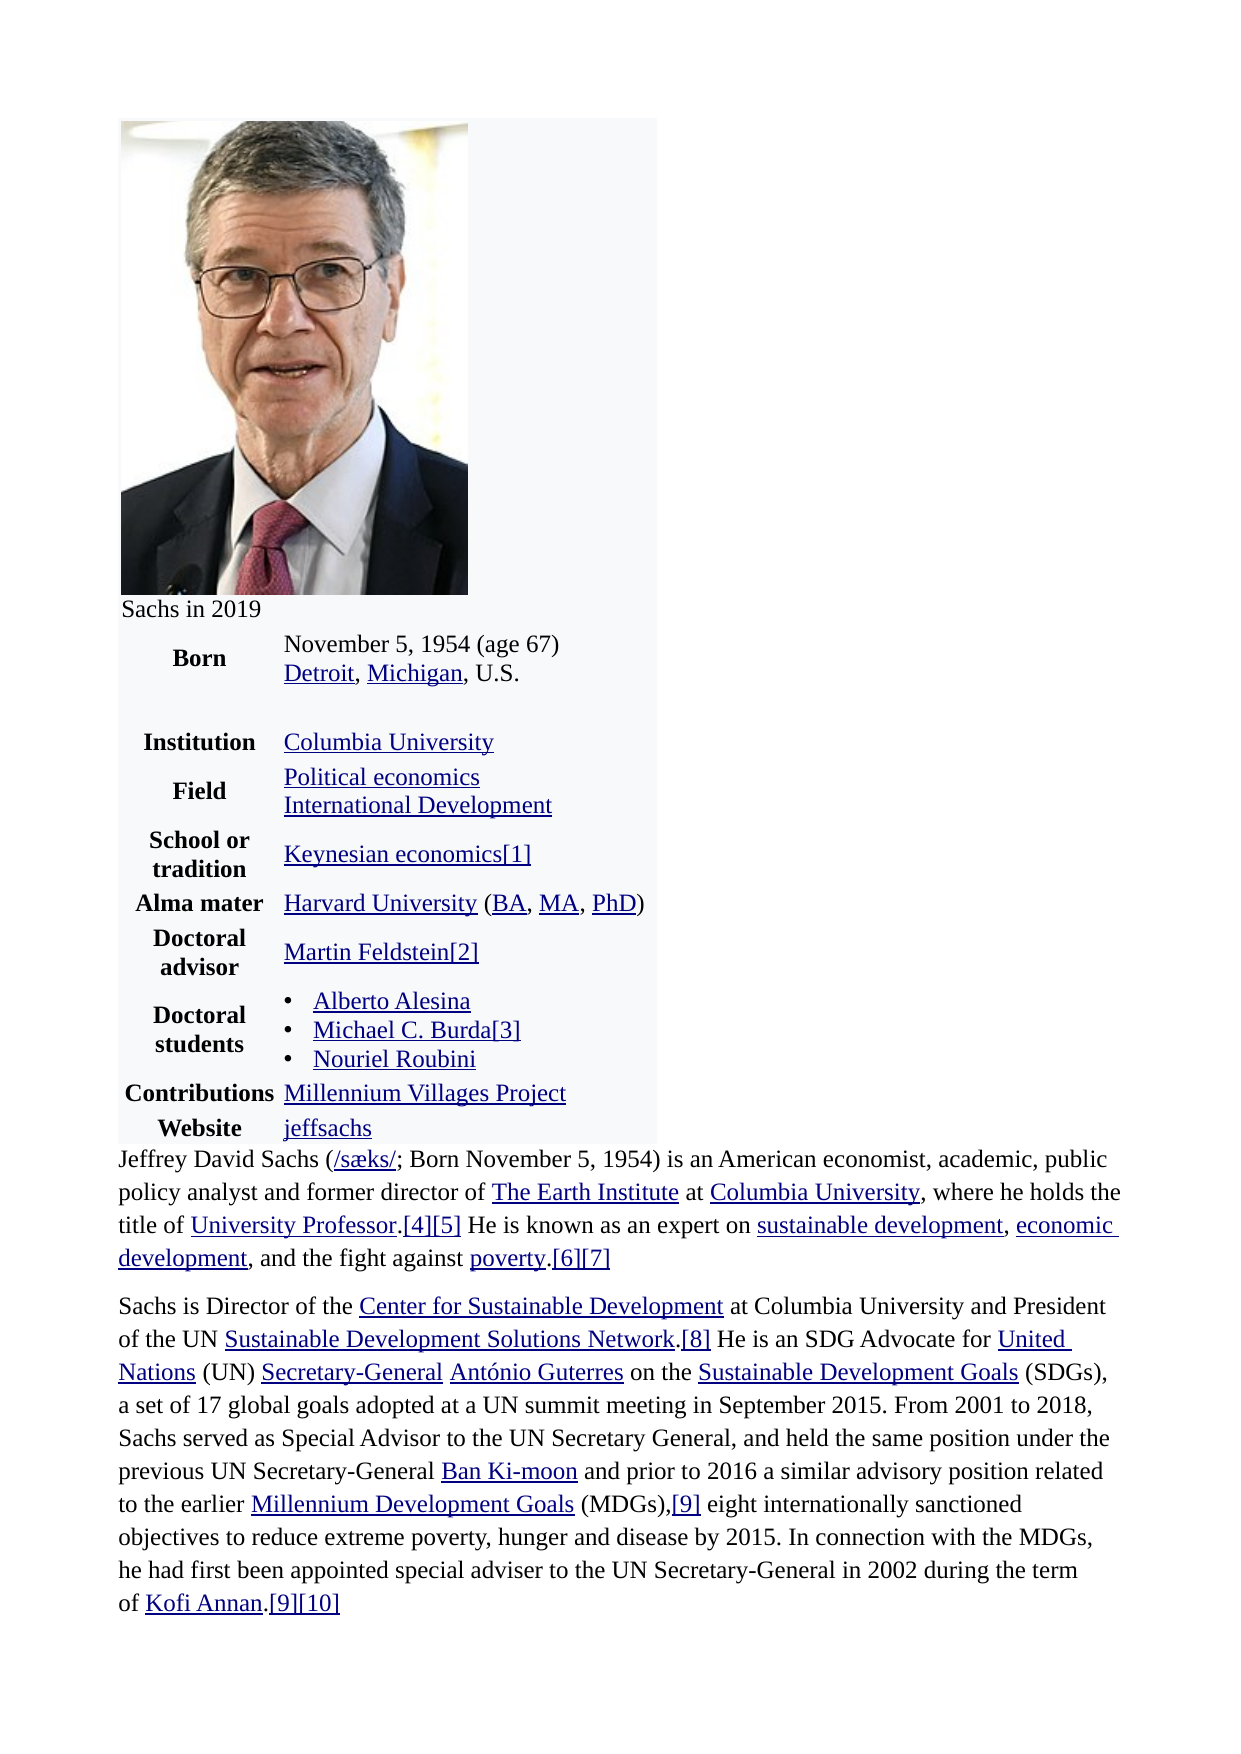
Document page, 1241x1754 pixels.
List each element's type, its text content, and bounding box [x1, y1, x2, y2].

table_cell Born [118, 626, 281, 689]
table_cell Political economics International Development [281, 759, 657, 822]
text Sachs is Director of the Center for Sustainable Development at Columbia University and President of the UN Sustainable Development Solutions Network.[8] He is an SDG Advocate for United Nations (UN) Secretary-General António Guterres on the Sustainable Development Goals (SDGs), a set of 17 global goals adopted at a UN summit meeting in September 2015. From 2001 to 2018, Sachs served as Special Advisor to the UN Secretary General, and held the same position under the previous UN Secretary-General Ban Ki-moon and prior to 2016 a similar advisory position related to the earlier Millennium Development Goals (MDGs),[9] eight internationally sanctioned objectives to reduce extreme poverty, hunger and disease by 2015. In connection with the MDGs, he had first been appointed special adviser to the UN Secretary-General in 2002 during the term of Kofi Annan.[9][10] [118, 1291, 1122, 1617]
table_cell Institution [118, 724, 281, 759]
table_cell Keynesian economics[1] [281, 822, 657, 885]
table_cell Martin Feldstein[2] [281, 920, 657, 983]
table_cell Contributions [118, 1075, 281, 1110]
table_cell Millennium Villages Project [281, 1075, 657, 1110]
picture [121, 121, 468, 595]
table_cell Doctoral advisor [118, 920, 281, 983]
table_cell Doctoral students [118, 983, 281, 1075]
table_cell School or tradition [118, 822, 281, 885]
table_cell Website [118, 1110, 281, 1144]
table_cell Alberto Alesina Michael C. Burda[3] Nouriel Roubini [281, 983, 657, 1075]
table_cell Field [118, 759, 281, 822]
text Jeffrey David Sachs (/sæks/; Born November 5, 1954) is an American economist, academic, public policy analyst and former director of The Earth Institute at Columbia University, where he holds the title of University Professor.[4][5] He is known as an expert on sustainable development, economic development, and the fight against poverty.[6][7] [118, 1144, 1122, 1272]
table_cell November 5, 1954 (age 67) Detroit, Michigan, U.S. [281, 626, 657, 689]
table_cell Sachs in 2019 [118, 118, 657, 626]
table_cell Alma mater [118, 885, 281, 920]
table_cell [118, 690, 657, 724]
table_cell jeffsachs [281, 1110, 657, 1144]
table_cell Harvard University (BA, MA, PhD) [281, 885, 657, 920]
table_cell Columbia University [281, 724, 657, 759]
